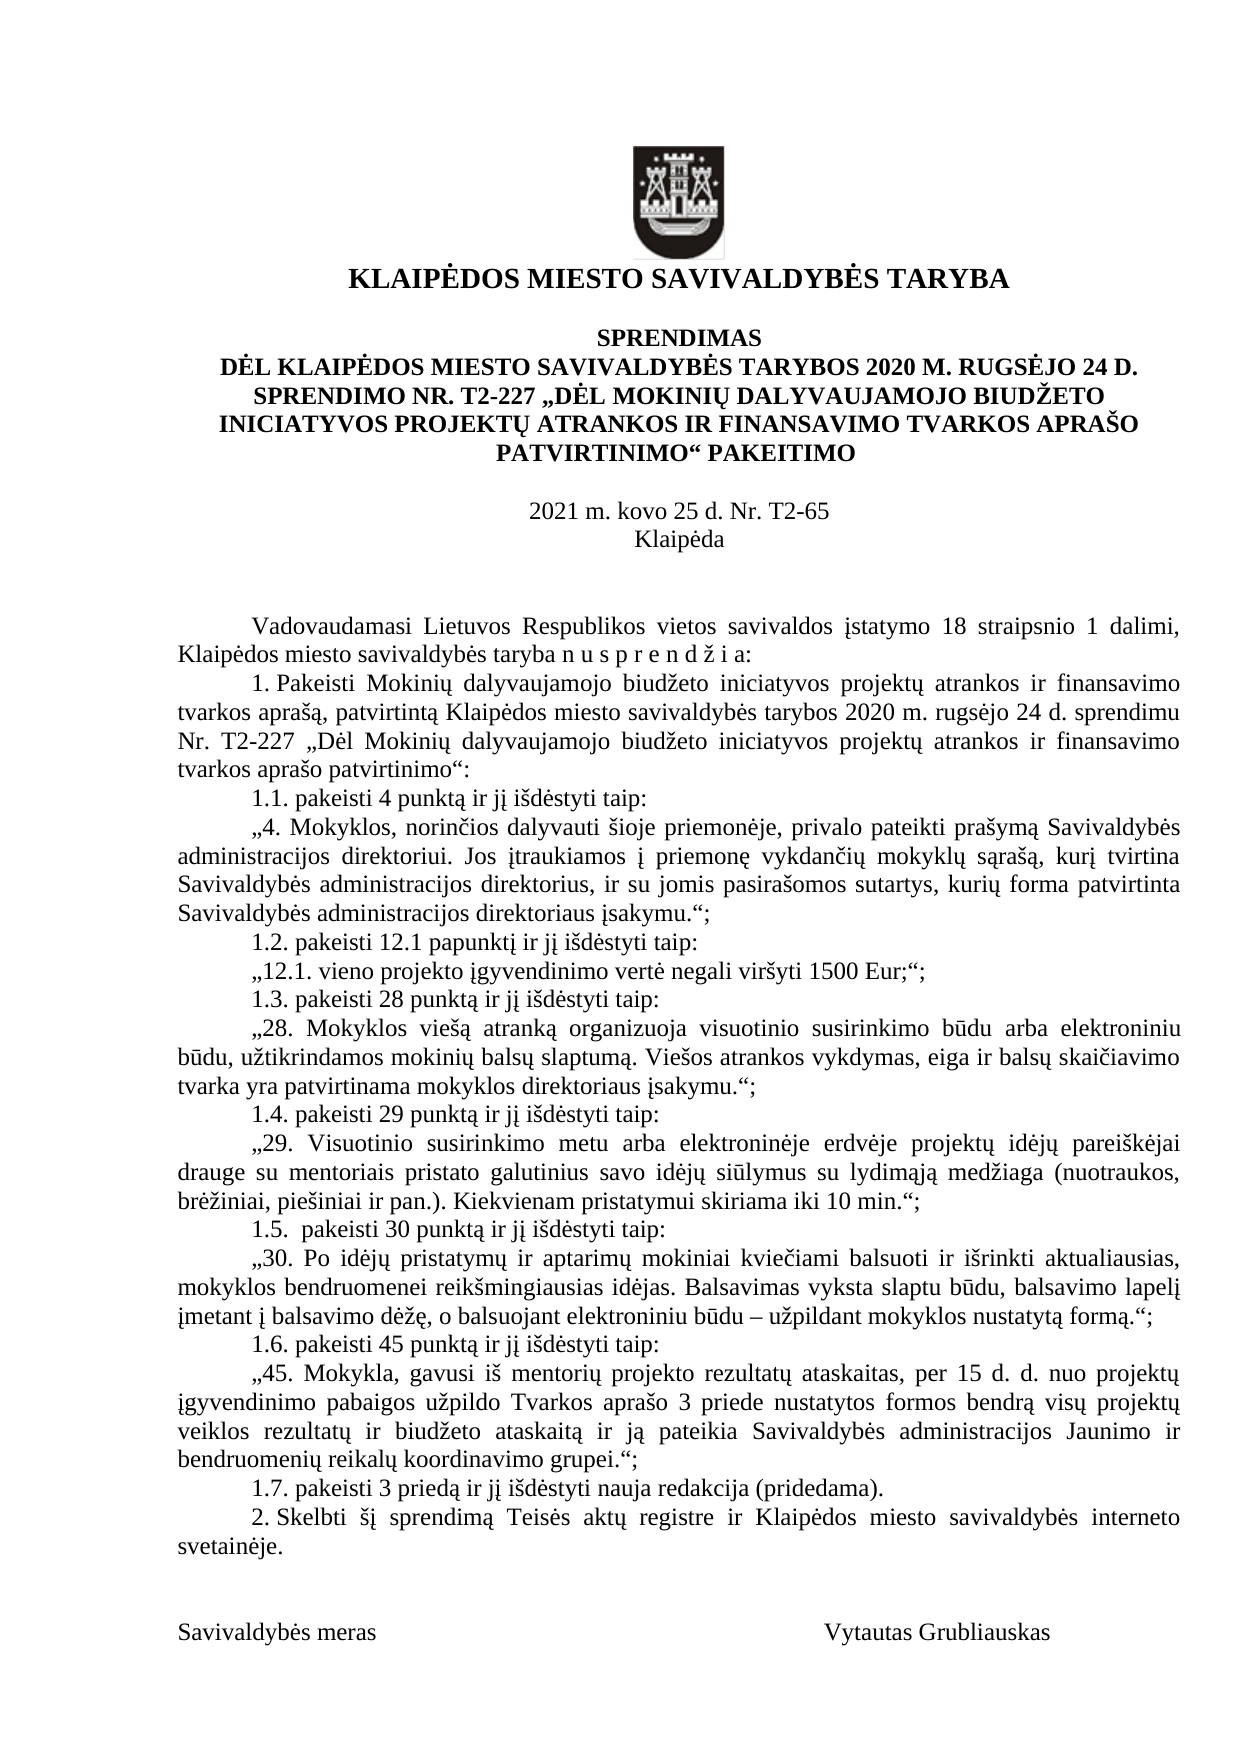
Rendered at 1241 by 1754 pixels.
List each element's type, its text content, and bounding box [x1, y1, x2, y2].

text SPRENDIMAS [177, 323, 1181, 352]
text 2. Skelbti šį sprendimą Teisės aktų registre ir Klaipėdos miesto savivaldybės interneto svetainėje. [177, 1502, 1181, 1559]
text „4. Mokyklos, norinčios dalyvauti šioje priemonėje, privalo pateikti prašymą Savivaldybės administracijos direktoriui. Jos įtraukiamos į priemonę vykdančių mokyklų sąrašą, kurį tvirtina Savivaldybės administracijos direktorius, ir su jomis pasirašomos sutartys, kurių forma patvirtinta Savivaldybės administracijos direktoriaus įsakymu.“; [177, 812, 1181, 927]
text Savivaldybės meras Vytautas Grubliauskas [177, 1617, 1181, 1646]
text 1.5. pakeisti 30 punktą ir jį išdėstyti taip: [177, 1214, 1181, 1243]
text „12.1. vieno projekto įgyvendinimo vertė negali viršyti 1500 Eur;“; [177, 956, 1181, 984]
text 2021 m. kovo 25 d. Nr. T2-65 [177, 496, 1181, 524]
text Vadovaudamasi Lietuvos Respublikos vietos savivaldos įstatymo 18 straipsnio 1 dalimi, Klaipėdos miesto savivaldybės taryba nusprendžia: [177, 611, 1181, 668]
text 1.7. pakeisti 3 priedą ir jį išdėstyti nauja redakcija (pridedama). [177, 1473, 1181, 1502]
text DĖL KLAIPĖDOS MIESTO SAVIVALDYBĖS TARYBOS 2020 M. RUGSĖJO 24 D. SPRENDIMO NR. T2-227 „DĖL MOKINIŲ DALYVAUJAMOJO BIUDŽETO INICIATYVOS PROJEKTŲ ATRANKOS IR FINANSAVIMO TVARKOS APRAŠO PATVIRTINIMO“ PAKEITIMO [177, 352, 1181, 467]
text 1.3. pakeisti 28 punktą ir jį išdėstyti taip: [177, 984, 1181, 1013]
text 1.1. pakeisti 4 punktą ir jį išdėstyti taip: [177, 783, 1181, 812]
text „29. Visuotinio susirinkimo metu arba elektroninėje erdvėje projektų idėjų pareiškėjai drauge su mentoriais pristato galutinius savo idėjų siūlymus su lydimąją medžiaga (nuotraukos, brėžiniai, piešiniai ir pan.). Kiekvienam pristatymui skiriama iki 10 min.“; [177, 1128, 1181, 1214]
text 1. Pakeisti Mokinių dalyvaujamojo biudžeto iniciatyvos projektų atrankos ir finansavimo tvarkos aprašą, patvirtintą Klaipėdos miesto savivaldybės tarybos 2020 m. rugsėjo 24 d. sprendimu Nr. T2-227 „Dėl Mokinių dalyvaujamojo biudžeto iniciatyvos projektų atrankos ir finansavimo tvarkos aprašo patvirtinimo“: [177, 668, 1181, 783]
text 1.6. pakeisti 45 punktą ir jį išdėstyti taip: [177, 1329, 1181, 1358]
text 1.2. pakeisti 12.1 papunktį ir jį išdėstyti taip: [177, 927, 1181, 956]
text „28. Mokyklos viešą atranką organizuoja visuotinio susirinkimo būdu arba elektroniniu būdu, užtikrindamos mokinių balsų slaptumą. Viešos atrankos vykdymas, eiga ir balsų skaičiavimo tvarka yra patvirtinama mokyklos direktoriaus įsakymu.“; [177, 1013, 1181, 1099]
text Klaipėda [177, 524, 1181, 553]
text „45. Mokykla, gavusi iš mentorių projekto rezultatų ataskaitas, per 15 d. d. nuo projektų įgyvendinimo pabaigos užpildo Tvarkos aprašo 3 priede nustatytos formos bendrą visų projektų veiklos rezultatų ir biudžeto ataskaitą ir ją pateikia Savivaldybės administracijos Jaunimo ir bendruomenių reikalų koordinavimo grupei.“; [177, 1358, 1181, 1473]
text „30. Po idėjų pristatymų ir aptarimų mokiniai kviečiami balsuoti ir išrinkti aktualiausias, mokyklos bendruomenei reikšmingiausias idėjas. Balsavimas vyksta slaptu būdu, balsavimo lapelį įmetant į balsavimo dėžę, o balsuojant elektroniniu būdu – užpildant mokyklos nustatytą formą.“; [177, 1243, 1181, 1329]
text 1.4. pakeisti 29 punktą ir jį išdėstyti taip: [177, 1099, 1181, 1128]
text KLAIPĖDOS MIESTO SAVIVALDYBĖS TARYBA [177, 261, 1181, 294]
